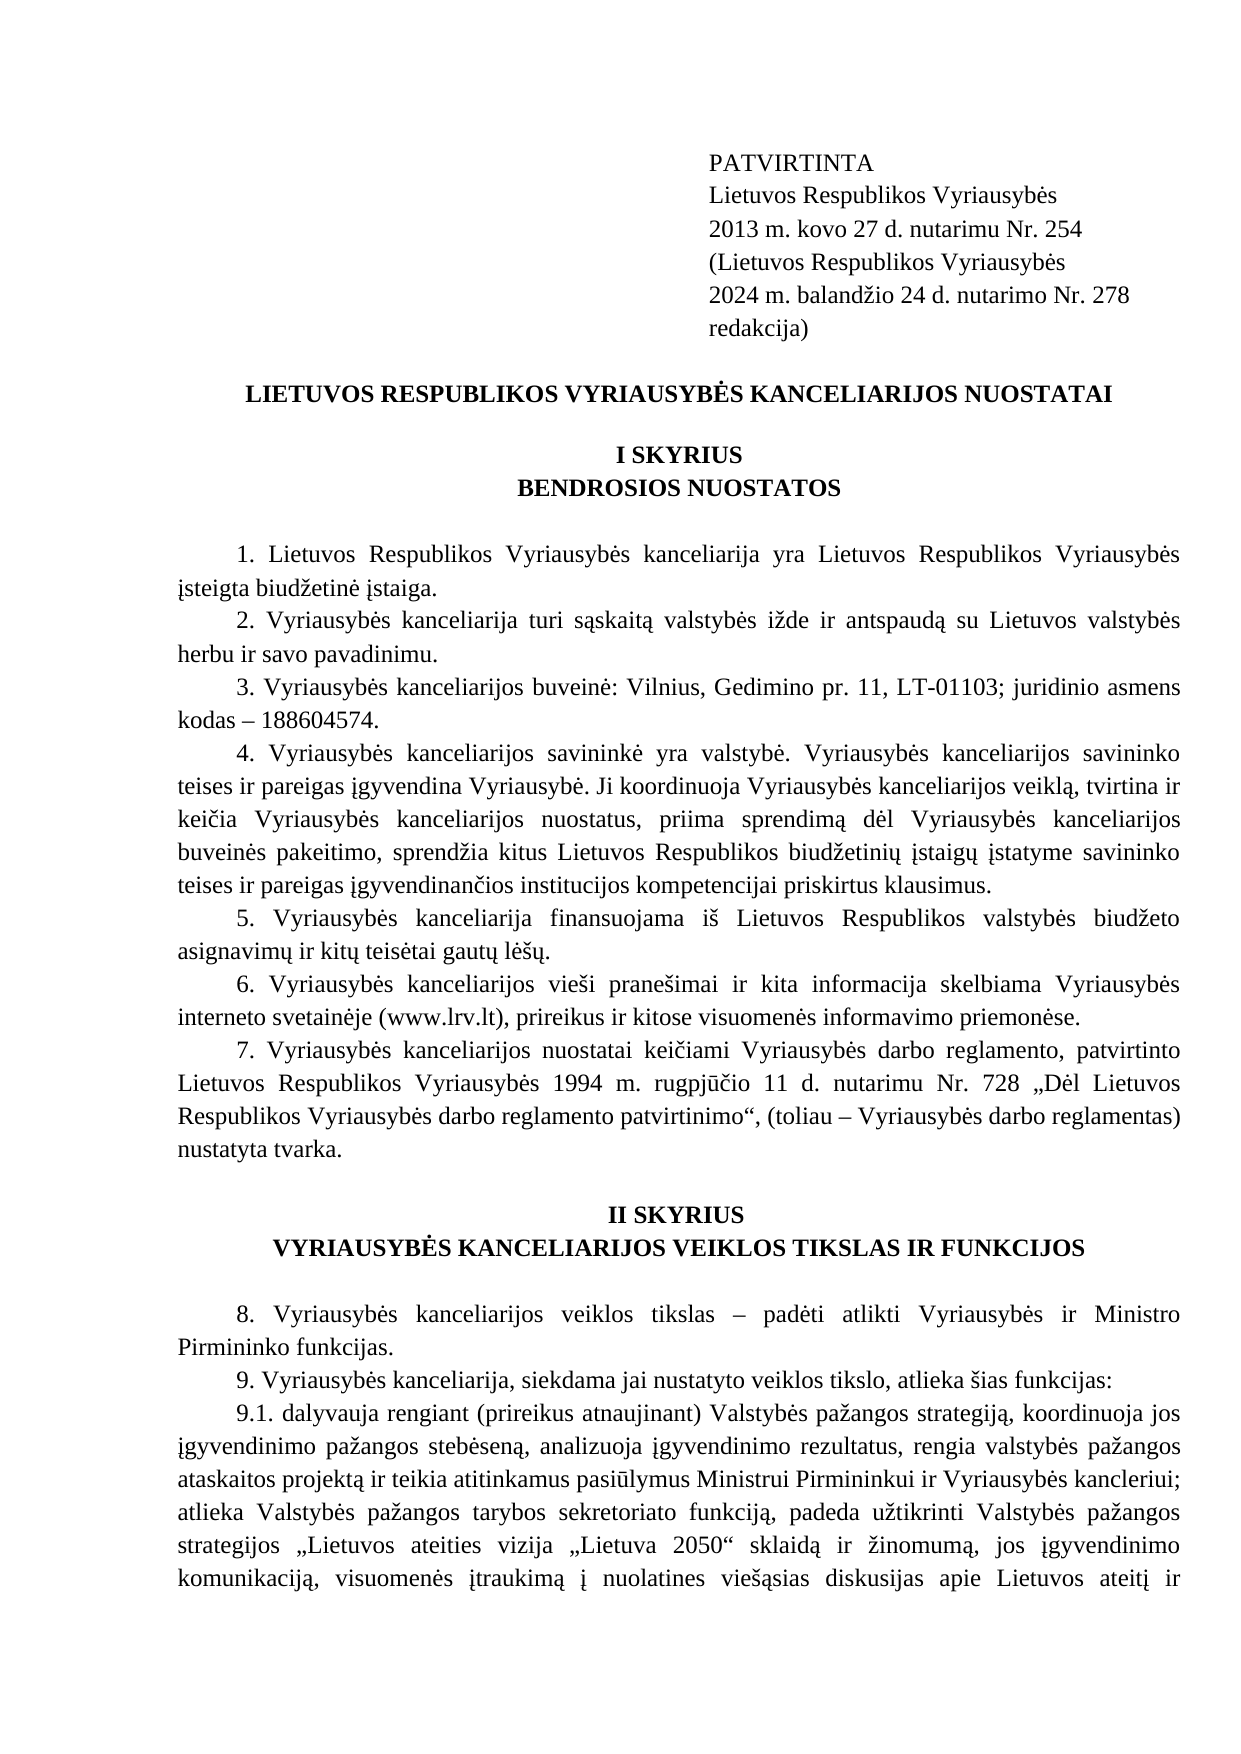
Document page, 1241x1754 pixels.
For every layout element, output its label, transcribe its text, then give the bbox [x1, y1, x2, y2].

text 8. Vyriausybės kanceliarijos veiklos tikslas – padėti atlikti Vyriausybės ir Ministro Pirmininko funkcijas. [177, 1299, 1181, 1361]
text II SKYRIUS [177, 1200, 1181, 1229]
text PATVIRTINTA [709, 148, 1181, 176]
text 2013 m. kovo 27 d. nutarimu Nr. 254 [709, 214, 1181, 242]
text (Lietuvos Respublikos Vyriausybės [709, 247, 1181, 275]
text 6. Vyriausybės kanceliarijos vieši pranešimai ir kita informacija skelbiama Vyriausybės interneto svetainėje (www.lrv.lt), prireikus ir kitose visuomenės informavimo priemonėse. [177, 969, 1181, 1031]
text LIETUVOS RESPUBLIKOS VYRIAUSYBĖS KANCELIARIJOS NUOSTATAI [177, 379, 1181, 407]
text 3. Vyriausybės kanceliarijos buveinė: Vilnius, Gedimino pr. 11, LT-01103; juridinio asmens kodas – 188604574. [177, 672, 1181, 733]
text 2024 m. balandžio 24 d. nutarimo Nr. 278 [709, 280, 1181, 308]
text 4. Vyriausybės kanceliarijos savininkė yra valstybė. Vyriausybės kanceliarijos savininko teises ir pareigas įgyvendina Vyriausybė. Ji koordinuoja Vyriausybės kanceliarijos veiklą, tvirtina ir keičia Vyriausybės kanceliarijos nuostatus, priima sprendimą dėl Vyriausybės kanceliarijos buveinės pakeitimo, sprendžia kitus Lietuvos Respublikos biudžetinių įstaigų įstatyme savininko teises ir pareigas įgyvendinančios institucijos kompetencijai priskirtus klausimus. [177, 738, 1181, 898]
text I SKYRIUS [177, 441, 1181, 469]
text 5. Vyriausybės kanceliarija finansuojama iš Lietuvos Respublikos valstybės biudžeto asignavimų ir kitų teisėtai gautų lėšų. [177, 903, 1181, 964]
text 9.1. dalyvauja rengiant (prireikus atnaujinant) Valstybės pažangos strategiją, koordinuoja jos įgyvendinimo pažangos stebėseną, analizuoja įgyvendinimo rezultatus, rengia valstybės pažangos ataskaitos projektą ir teikia atitinkamus pasiūlymus Ministrui Pirmininkui ir Vyriausybės kancleriui; atlieka Valstybės pažangos tarybos sekretoriato funkciją, padeda užtikrinti Valstybės pažangos strategijos „Lietuvos ateities vizija „Lietuva 2050“ sklaidą ir žinomumą, jos įgyvendinimo komunikaciją, visuomenės įtraukimą į nuolatines viešąsias diskusijas apie Lietuvos ateitį ir [177, 1398, 1181, 1592]
text 7. Vyriausybės kanceliarijos nuostatai keičiami Vyriausybės darbo reglamento, patvirtinto Lietuvos Respublikos Vyriausybės 1994 m. rugpjūčio 11 d. nutarimu Nr. 728 „Dėl Lietuvos Respublikos Vyriausybės darbo reglamento patvirtinimo“, (toliau – Vyriausybės darbo reglamentas) nustatyta tvarka. [177, 1035, 1181, 1163]
text redakcija) [709, 313, 1181, 341]
text BENDROSIOS NUOSTATOS [177, 473, 1181, 502]
text 2. Vyriausybės kanceliarija turi sąskaitą valstybės ižde ir antspaudą su Lietuvos valstybės herbu ir savo pavadinimu. [177, 606, 1181, 667]
text Lietuvos Respublikos Vyriausybės [709, 181, 1181, 209]
text 1. Lietuvos Respublikos Vyriausybės kanceliarija yra Lietuvos Respublikos Vyriausybės įsteigta biudžetinė įstaiga. [177, 539, 1181, 601]
text VYRIAUSYBĖS KANCELIARIJOS VEIKLOS TIKSLAS IR FUNKCIJOS [177, 1233, 1181, 1262]
text 9. Vyriausybės kanceliarija, siekdama jai nustatyto veiklos tikslo, atlieka šias funkcijas: [177, 1365, 1181, 1394]
